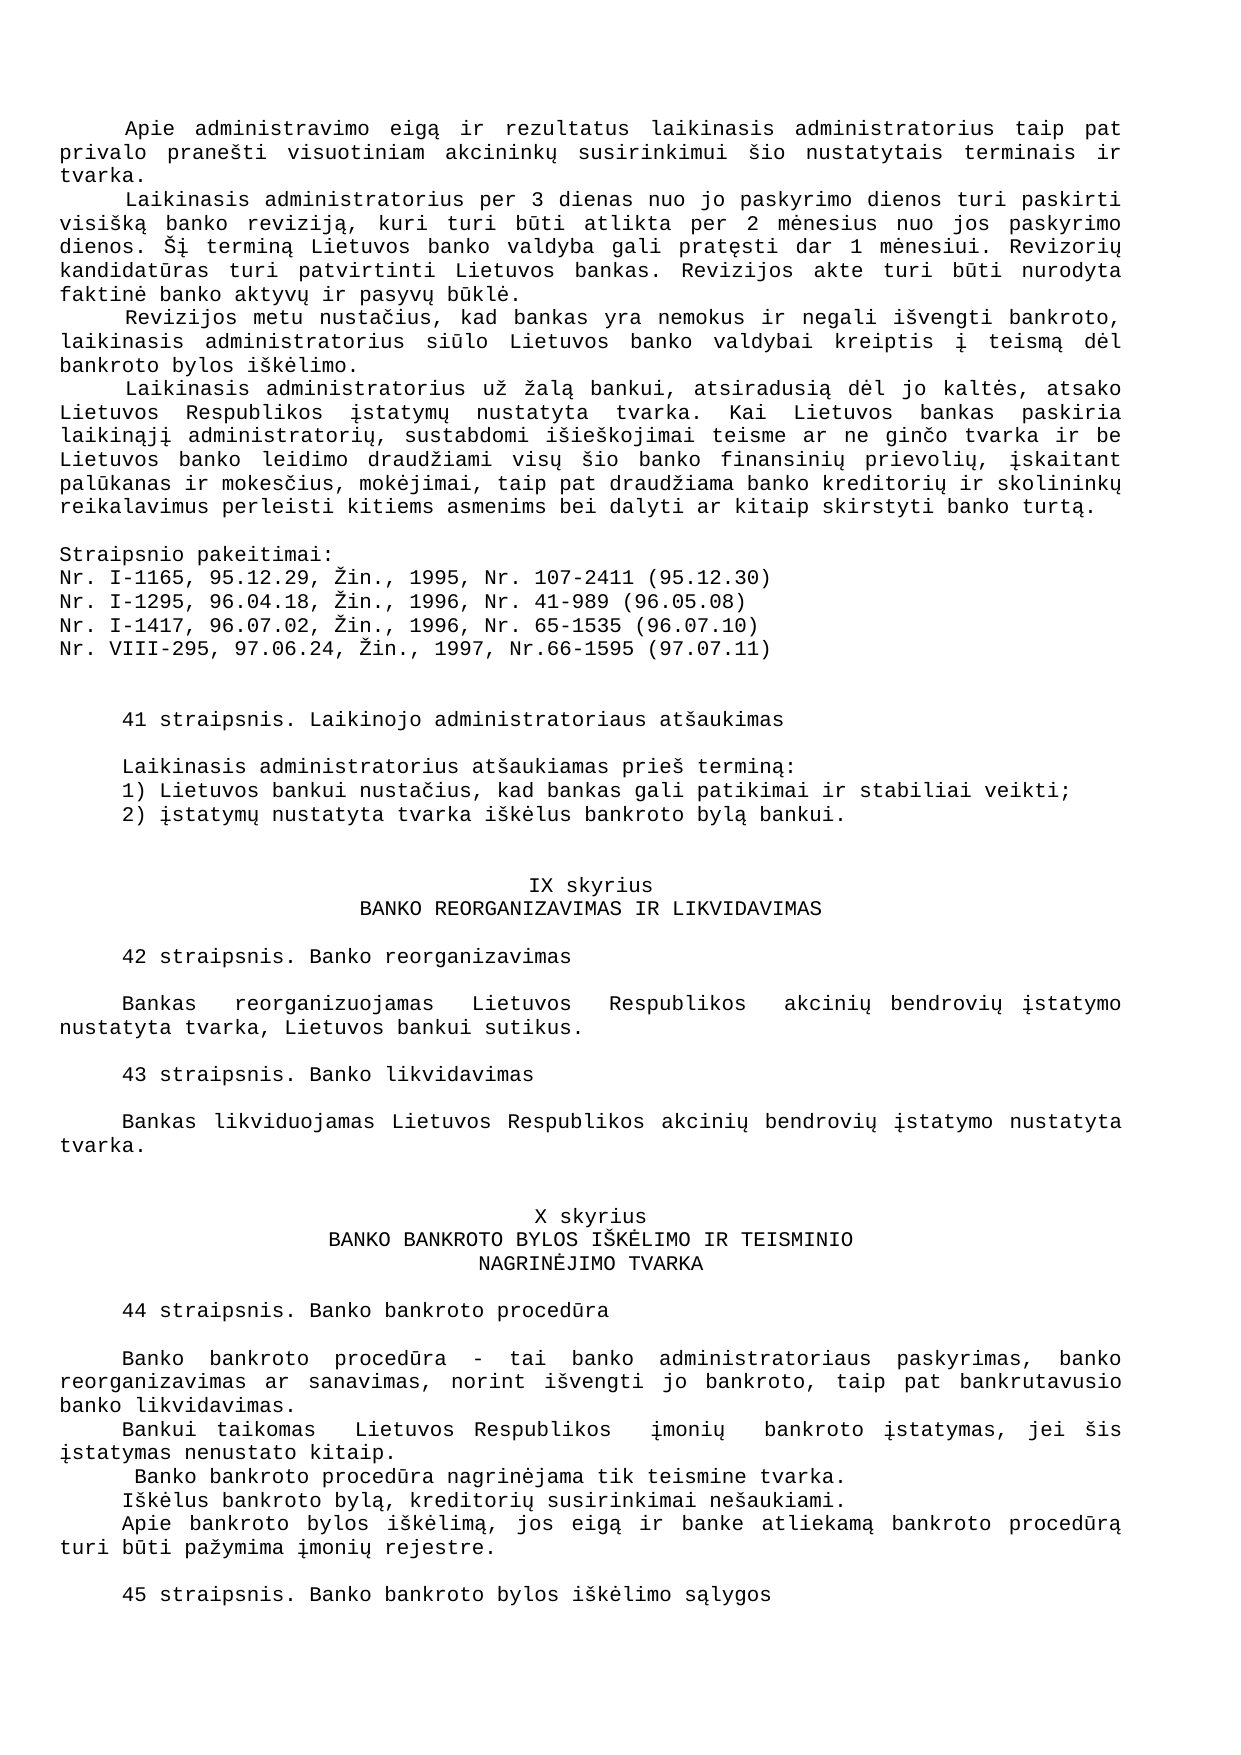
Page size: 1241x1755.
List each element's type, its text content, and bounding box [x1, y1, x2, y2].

text IX skyrius [59, 875, 1122, 898]
text Bankas reorganizuojamas Lietuvos Respublikos akcinių bendrovių įstatymo nustatyta tvarka, Lietuvos bankui sutikus. [59, 993, 1122, 1040]
text 45 straipsnis. Banko bankroto bylos iškėlimo sąlygos [59, 1584, 1122, 1608]
text Laikinasis administratorius atšaukiamas prieš terminą: [59, 757, 1122, 780]
text 43 straipsnis. Banko likvidavimas [59, 1064, 1122, 1088]
text Nr. I-1417, 96.07.02, Žin., 1996, Nr. 65-1535 (96.07.10) [59, 615, 1122, 638]
text 41 straipsnis. Laikinojo administratoriaus atšaukimas [59, 709, 1122, 733]
text Banko bankroto procedūra - tai banko administratoriaus paskyrimas, banko reorganizavimas ar sanavimas, norint išvengti jo bankroto, taip pat bankrutavusio banko likvidavimas. [59, 1348, 1122, 1419]
text X skyrius [59, 1206, 1122, 1229]
text BANKO BANKROTO BYLOS IŠKĖLIMO IR TEISMINIO [59, 1229, 1122, 1253]
text Laikinasis administratorius per 3 dienas nuo jo paskyrimo dienos turi paskirti visišką banko reviziją, kuri turi būti atlikta per 2 mėnesius nuo jos paskyrimo dienos. Šį terminą Lietuvos banko valdyba gali pratęsti dar 1 mėnesiui. Revizorių kandidatūras turi patvirtinti Lietuvos bankas. Revizijos akte turi būti nurodyta faktinė banko aktyvų ir pasyvų būklė. [59, 189, 1122, 307]
text 1) Lietuvos bankui nustačius, kad bankas gali patikimai ir stabiliai veikti; [59, 780, 1122, 804]
text Bankas likviduojamas Lietuvos Respublikos akcinių bendrovių įstatymo nustatyta tvarka. [59, 1111, 1122, 1158]
text 42 straipsnis. Banko reorganizavimas [59, 946, 1122, 969]
text Banko bankroto procedūra nagrinėjama tik teismine tvarka. [59, 1466, 1122, 1489]
text Apie bankroto bylos iškėlimą, jos eigą ir banke atliekamą bankroto procedūrą turi būti pažymima įmonių rejestre. [59, 1513, 1122, 1561]
text 44 straipsnis. Banko bankroto procedūra [59, 1300, 1122, 1324]
text Straipsnio pakeitimai: [59, 544, 1122, 567]
text BANKO REORGANIZAVIMAS IR LIKVIDAVIMAS [59, 898, 1122, 922]
text Iškėlus bankroto bylą, kreditorių susirinkimai nešaukiami. [59, 1489, 1122, 1513]
text Nr. I-1165, 95.12.29, Žin., 1995, Nr. 107-2411 (95.12.30) [59, 567, 1122, 591]
text NAGRINĖJIMO TVARKA [59, 1253, 1122, 1277]
text Revizijos metu nustačius, kad bankas yra nemokus ir negali išvengti bankroto, laikinasis administratorius siūlo Lietuvos banko valdybai kreiptis į teismą dėl bankroto bylos iškėlimo. [59, 307, 1122, 378]
text Apie administravimo eigą ir rezultatus laikinasis administratorius taip pat privalo pranešti visuotiniam akcininkų susirinkimui šio nustatytais terminais ir tvarka. [59, 118, 1122, 189]
text Nr. VIII-295, 97.06.24, Žin., 1997, Nr.66-1595 (97.07.11) [59, 638, 1122, 662]
text Laikinasis administratorius už žalą bankui, atsiradusią dėl jo kaltės, atsako Lietuvos Respublikos įstatymų nustatyta tvarka. Kai Lietuvos bankas paskiria laikinąjį administratorių, sustabdomi išieškojimai teisme ar ne ginčo tvarka ir be Lietuvos banko leidimo draudžiami visų šio banko finansinių prievolių, įskaitant palūkanas ir mokesčius, mokėjimai, taip pat draudžiama banko kreditorių ir skolininkų reikalavimus perleisti kitiems asmenims bei dalyti ar kitaip skirstyti banko turtą. [59, 378, 1122, 520]
text Nr. I-1295, 96.04.18, Žin., 1996, Nr. 41-989 (96.05.08) [59, 591, 1122, 615]
text 2) įstatymų nustatyta tvarka iškėlus bankroto bylą bankui. [59, 804, 1122, 827]
text Bankui taikomas Lietuvos Respublikos įmonių bankroto įstatymas, jei šis įstatymas nenustato kitaip. [59, 1419, 1122, 1466]
